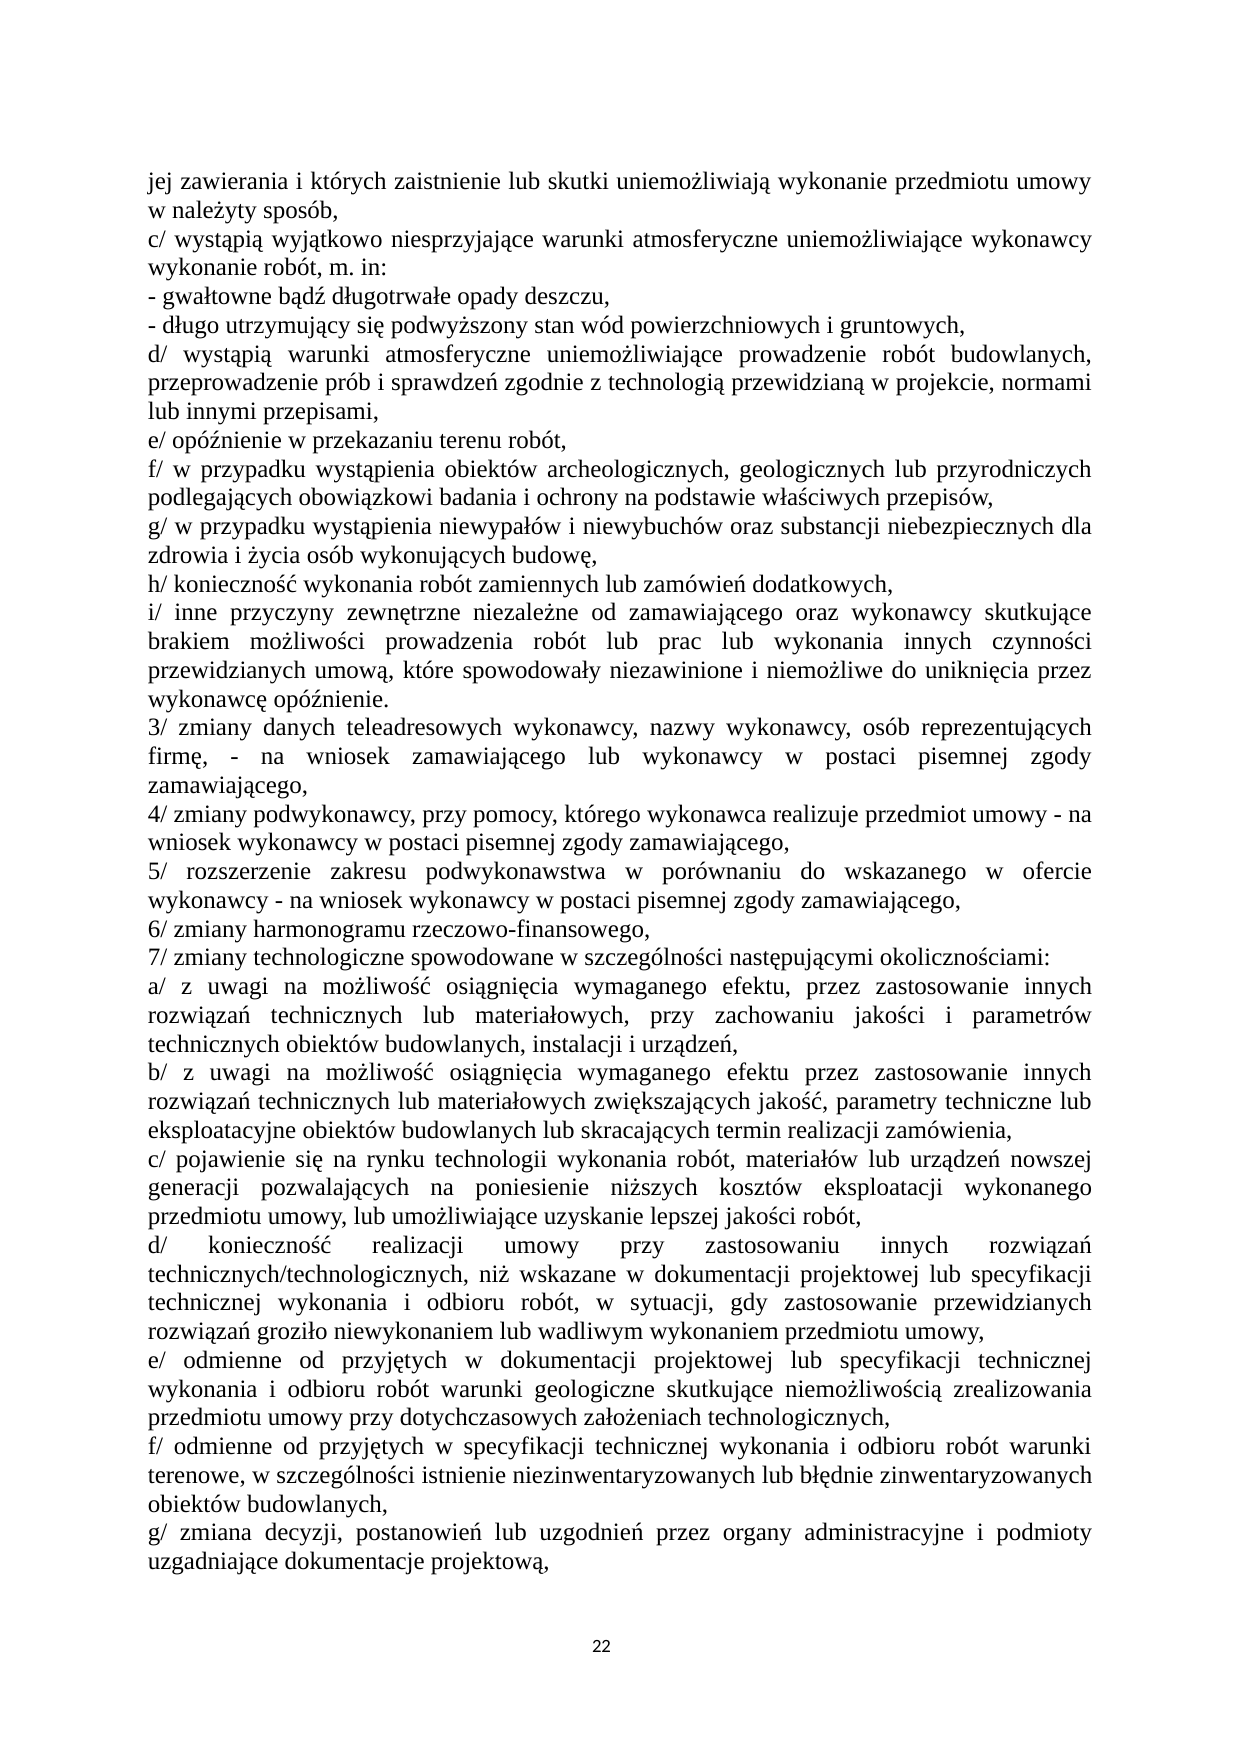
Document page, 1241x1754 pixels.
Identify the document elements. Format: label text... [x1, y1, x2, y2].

text 5/ rozszerzenie zakresu podwykonawstwa w porównaniu do wskazanego w ofercie wykonawcy - na wniosek wykonawcy w postaci pisemnej zgody zamawiającego, [148, 856, 1093, 914]
text a/ z uwagi na możliwość osiągnięcia wymaganego efektu, przez zastosowanie innych rozwiązań technicznych lub materiałowych, przy zachowaniu jakości i parametrów technicznych obiektów budowlanych, instalacji i urządzeń, [148, 971, 1093, 1057]
text g/ w przypadku wystąpienia niewypałów i niewybuchów oraz substancji niebezpiecznych dla zdrowia i życia osób wykonujących budowę, [148, 511, 1093, 569]
text jej zawierania i których zaistnienie lub skutki uniemożliwiają wykonanie przedmiotu umowy w należyty sposób, [148, 166, 1093, 224]
text 7/ zmiany technologiczne spowodowane w szczególności następującymi okolicznościami: [148, 942, 1093, 971]
text d/ wystąpią warunki atmosferyczne uniemożliwiające prowadzenie robót budowlanych, przeprowadzenie prób i sprawdzeń zgodnie z technologią przewidzianą w projekcie, normami lub innymi przepisami, [148, 339, 1093, 425]
text f/ odmienne od przyjętych w specyfikacji technicznej wykonania i odbioru robót warunki terenowe, w szczególności istnienie niezinwentaryzowanych lub błędnie zinwentaryzowanych obiektów budowlanych, [148, 1431, 1093, 1517]
text e/ odmienne od przyjętych w dokumentacji projektowej lub specyfikacji technicznej wykonania i odbioru robót warunki geologiczne skutkujące niemożliwością zrealizowania przedmiotu umowy przy dotychczasowych założeniach technologicznych, [148, 1345, 1093, 1431]
text g/ zmiana decyzji, postanowień lub uzgodnień przez organy administracyjne i podmioty uzgadniające dokumentacje projektową, [148, 1517, 1093, 1575]
text i/ inne przyczyny zewnętrzne niezależne od zamawiającego oraz wykonawcy skutkujące brakiem możliwości prowadzenia robót lub prac lub wykonania innych czynności przewidzianych umową, które spowodowały niezawinione i niemożliwe do uniknięcia przez wykonawcę opóźnienie. [148, 597, 1093, 712]
text - gwałtowne bądź długotrwałe opady deszczu, [148, 281, 1093, 310]
text - długo utrzymujący się podwyższony stan wód powierzchniowych i gruntowych, [148, 310, 1093, 339]
text c/ pojawienie się na rynku technologii wykonania robót, materiałów lub urządzeń nowszej generacji pozwalających na poniesienie niższych kosztów eksploatacji wykonanego przedmiotu umowy, lub umożliwiające uzyskanie lepszej jakości robót, [148, 1144, 1093, 1230]
text c/ wystąpią wyjątkowo niesprzyjające warunki atmosferyczne uniemożliwiające wykonawcy wykonanie robót, m. in: [148, 224, 1093, 281]
text b/ z uwagi na możliwość osiągnięcia wymaganego efektu przez zastosowanie innych rozwiązań technicznych lub materiałowych zwiększających jakość, parametry techniczne lub eksploatacyjne obiektów budowlanych lub skracających termin realizacji zamówienia, [148, 1057, 1093, 1144]
text h/ konieczność wykonania robót zamiennych lub zamówień dodatkowych, [148, 569, 1093, 597]
text e/ opóźnienie w przekazaniu terenu robót, [148, 425, 1093, 454]
text 4/ zmiany podwykonawcy, przy pomocy, którego wykonawca realizuje przedmiot umowy - na wniosek wykonawcy w postaci pisemnej zgody zamawiającego, [148, 799, 1093, 856]
text 3/ zmiany danych teleadresowych wykonawcy, nazwy wykonawcy, osób reprezentujących firmę, - na wniosek zamawiającego lub wykonawcy w postaci pisemnej zgody zamawiającego, [148, 712, 1093, 799]
text f/ w przypadku wystąpienia obiektów archeologicznych, geologicznych lub przyrodniczych podlegających obowiązkowi badania i ochrony na podstawie właściwych przepisów, [148, 454, 1093, 511]
text d/ konieczność realizacji umowy przy zastosowaniu innych rozwiązań technicznych/technologicznych, niż wskazane w dokumentacji projektowej lub specyfikacji technicznej wykonania i odbioru robót, w sytuacji, gdy zastosowanie przewidzianych rozwiązań groziło niewykonaniem lub wadliwym wykonaniem przedmiotu umowy, [148, 1230, 1093, 1345]
text 6/ zmiany harmonogramu rzeczowo-finansowego, [148, 914, 1093, 942]
